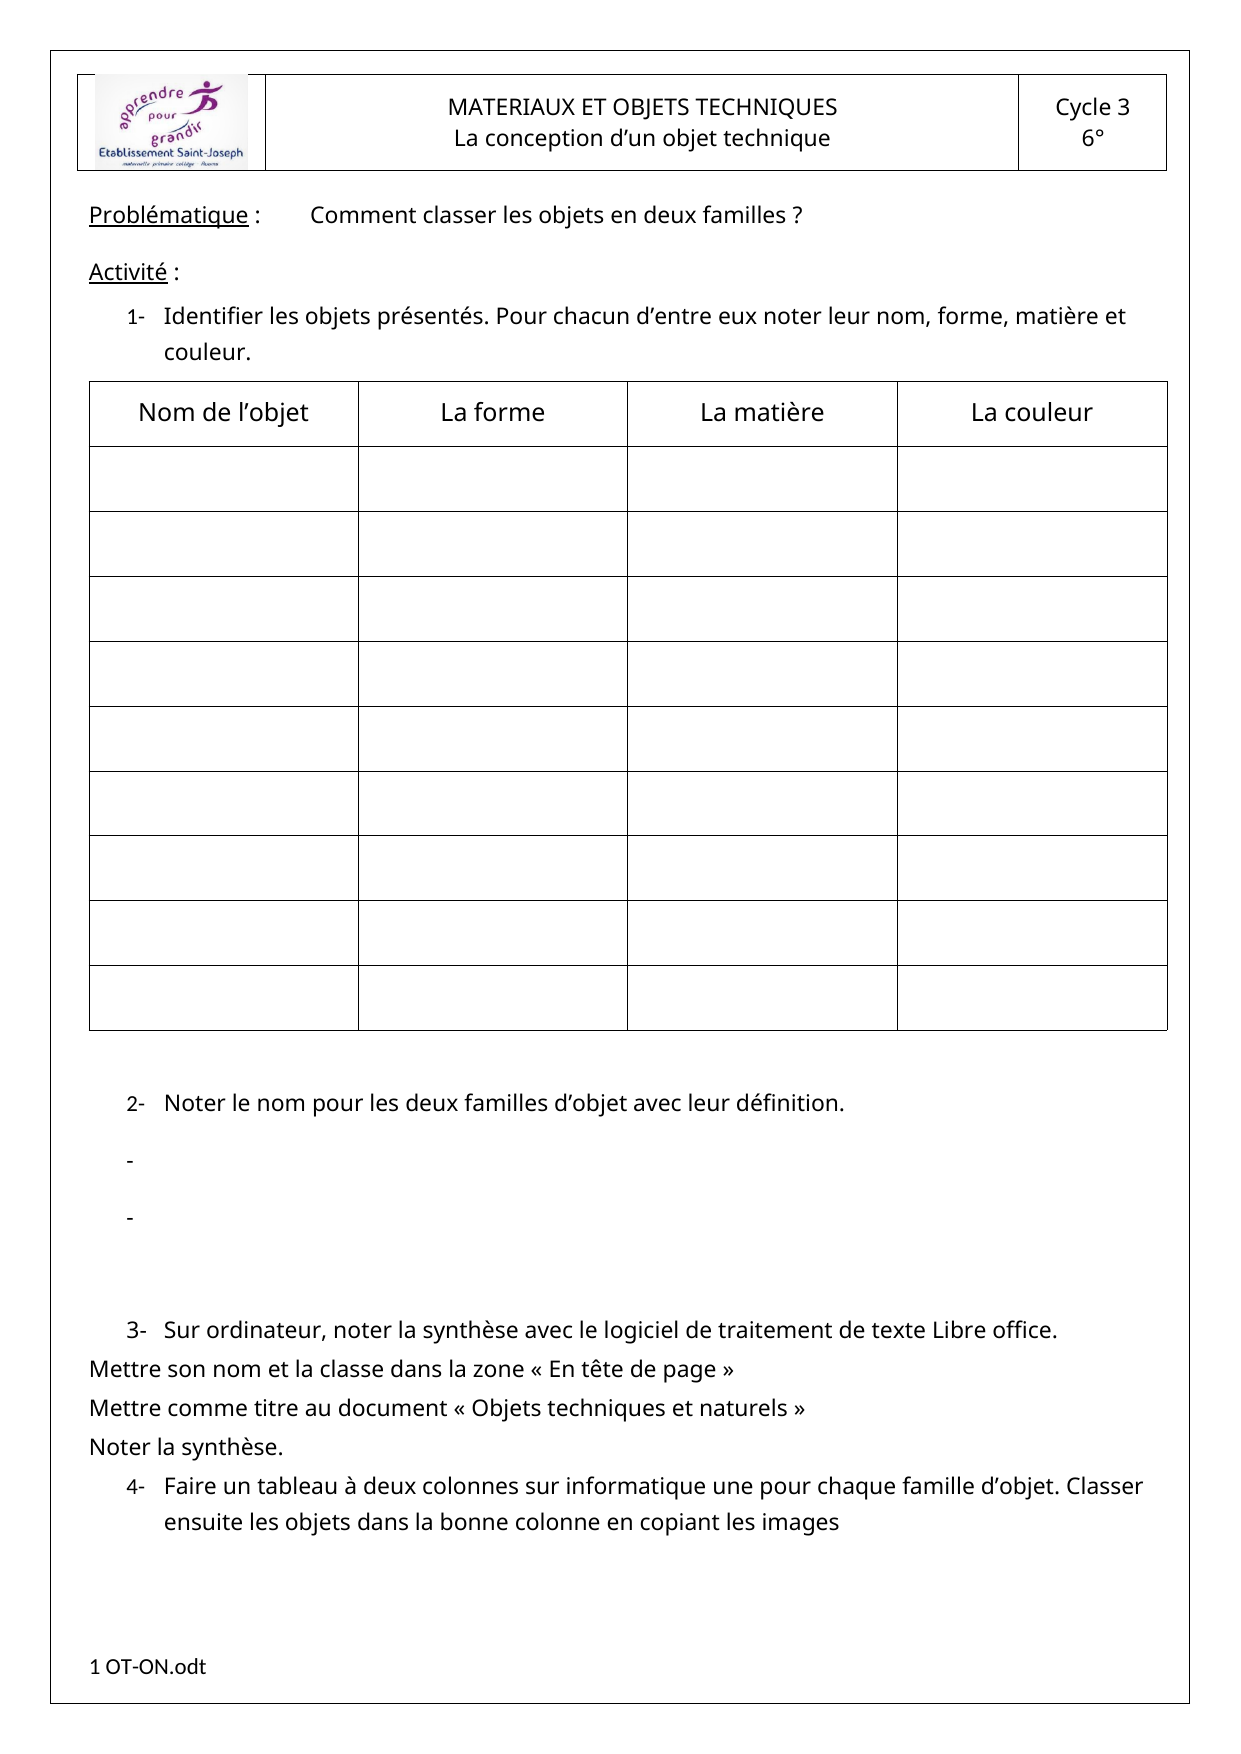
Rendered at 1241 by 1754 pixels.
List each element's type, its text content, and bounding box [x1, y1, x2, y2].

table_header La forme [359, 382, 627, 446]
table_cell [628, 577, 897, 641]
text Noter la synthèse. [89, 1431, 1167, 1462]
list Sur ordinateur, noter la synthèse avec le logiciel de traitement de texte Libre office. [126, 1314, 1167, 1345]
table_header La matière [628, 382, 897, 446]
table_cell [628, 901, 897, 965]
text Mettre comme titre au document « Objets techniques et naturels » [89, 1392, 1167, 1423]
table_cell [90, 447, 358, 511]
table_cell [359, 707, 627, 771]
table_cell [628, 642, 897, 706]
picture [95, 74, 248, 170]
table_cell [359, 447, 627, 511]
table_cell [628, 966, 897, 1030]
table_cell [628, 772, 897, 835]
text - [126, 1144, 1167, 1175]
table_cell [898, 772, 1167, 835]
table_cell [628, 512, 897, 576]
table_cell [628, 707, 897, 771]
table_cell [90, 512, 358, 576]
table_cell [359, 836, 627, 900]
table_cell [898, 447, 1167, 511]
text Mettre son nom et la classe dans la zone « En tête de page » [89, 1353, 1167, 1384]
text Activité : [89, 255, 1167, 287]
table_cell [90, 707, 358, 771]
table_cell [628, 447, 897, 511]
table_cell [359, 772, 627, 835]
table_cell [90, 772, 358, 835]
table_cell [90, 901, 358, 965]
table_cell [359, 577, 627, 641]
table_cell [90, 642, 358, 706]
text Problématique : Comment classer les objets en deux familles ? [89, 199, 1167, 230]
table_cell [359, 966, 627, 1030]
table_header Nom de l’objet [90, 382, 358, 446]
table_cell [90, 836, 358, 900]
list Faire un tableau à deux colonnes sur informatique une pour chaque famille d’objet. Classer ensuite les objets dans la bonne colonne en copiant les images [126, 1470, 1167, 1537]
table_header La couleur [898, 382, 1167, 446]
list Identifier les objets présentés. Pour chacun d’entre eux noter leur nom, forme, matière et couleur. [126, 300, 1167, 367]
table_cell [898, 901, 1167, 965]
table_cell [628, 836, 897, 900]
table_cell [90, 577, 358, 641]
table_cell [898, 642, 1167, 706]
table_cell [898, 836, 1167, 900]
table_cell [898, 966, 1167, 1030]
table_cell [898, 577, 1167, 641]
table_cell [359, 642, 627, 706]
table_cell [90, 966, 358, 1030]
table_cell [359, 901, 627, 965]
table_cell [898, 512, 1167, 576]
text - [126, 1201, 1167, 1232]
list Noter le nom pour les deux familles d’objet avec leur définition. [126, 1087, 1167, 1118]
table_cell [359, 512, 627, 576]
table_cell [898, 707, 1167, 771]
